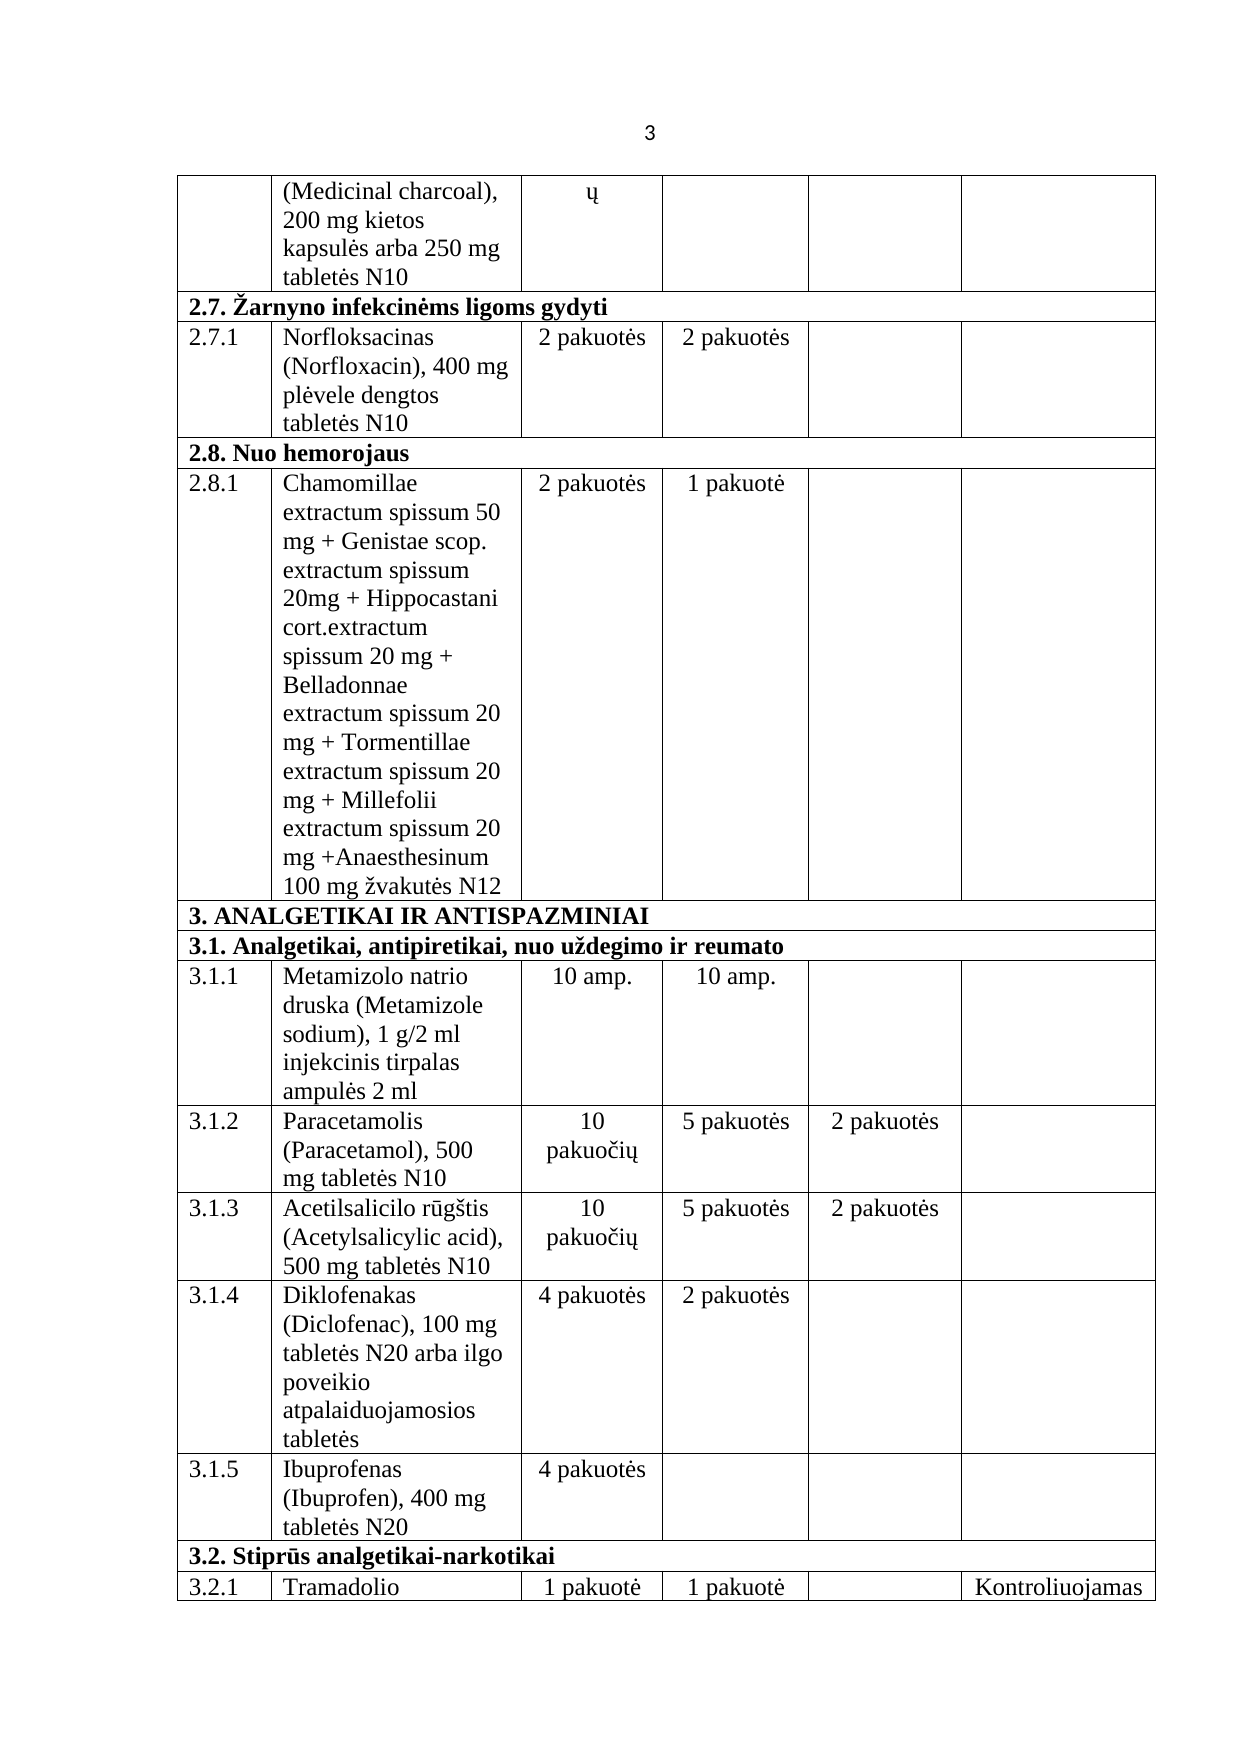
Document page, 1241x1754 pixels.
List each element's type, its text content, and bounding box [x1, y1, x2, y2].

table_cell Chamomillae extractum spissum 50 mg + Genistae scop. extractum spissum 20mg + Hippocastani cort.extractum spissum 20 mg + Belladonnae extractum spissum 20 mg + Tormentillae extractum spissum 20 mg + Millefolii extractum spissum 20 mg +Anaesthesinum 100 mg žvakutės N12 [272, 469, 521, 900]
table_cell [962, 961, 1155, 1105]
table_cell Paracetamolis (Paracetamol), 500 mg tabletės N10 [272, 1106, 521, 1192]
table_cell [809, 176, 961, 291]
table_cell 3.1.3 [178, 1193, 271, 1279]
table_cell [1009, 1541, 1035, 1571]
table_cell 2.7. Žarnyno infekcinėms ligoms gydyti [178, 292, 1009, 321]
table_cell 3.1. Analgetikai, antipiretikai, nuo uždegimo ir reumato [178, 931, 1009, 960]
table_cell 3. ANALGETIKAI IR ANTISPAZMINIAI [178, 901, 1009, 930]
table_cell 3.1.2 [178, 1106, 271, 1192]
table_cell [809, 1572, 961, 1600]
table_cell 3.1.1 [178, 961, 271, 1105]
table_cell 3.2.1 [178, 1572, 271, 1600]
table_cell 10 pakuočių [522, 1106, 662, 1192]
table_cell [809, 1454, 961, 1540]
table_cell [1113, 931, 1155, 960]
table_cell ų [522, 176, 662, 291]
table_cell [809, 469, 961, 900]
table_cell [1113, 438, 1155, 467]
table_cell 2 pakuotės [663, 322, 808, 437]
table_cell 5 pakuotės [663, 1106, 808, 1192]
table_cell 10 amp. [522, 961, 662, 1105]
table_cell [809, 961, 961, 1105]
table_cell 2.8. Nuo hemorojaus [178, 438, 1009, 467]
table_cell Acetilsalicilo rūgštis (Acetylsalicylic acid), 500 mg tabletės N10 [272, 1193, 521, 1279]
table_cell [1035, 292, 1061, 321]
table_cell [1113, 901, 1155, 930]
table_cell [962, 1193, 1155, 1279]
table_cell [809, 1281, 961, 1453]
table_cell 2 pakuotės [809, 1193, 961, 1279]
table_cell (Medicinal charcoal), 200 mg kietos kapsulės arba 250 mg tabletės N10 [272, 176, 521, 291]
table_cell Metamizolo natrio druska (Metamizole sodium), 1 g/2 ml injekcinis tirpalas ampulės 2 ml [272, 961, 521, 1105]
table_cell 2.8.1 [178, 469, 271, 900]
table_cell Tramadolio [272, 1572, 521, 1600]
table_cell [962, 469, 1155, 900]
table_cell 1 pakuotė [663, 1572, 808, 1600]
table_cell Kontroliuojamas [962, 1572, 1155, 1600]
table_cell [1035, 901, 1061, 930]
table_cell [962, 1454, 1155, 1540]
table_cell [1087, 1541, 1112, 1571]
table_cell 2 pakuotės [522, 322, 662, 437]
table_cell [1061, 901, 1087, 930]
table_cell [1009, 901, 1035, 930]
table_cell [962, 1106, 1155, 1192]
table_cell [1087, 292, 1112, 321]
table_cell 2.7.1 [178, 322, 271, 437]
table_cell 2 pakuotės [522, 469, 662, 900]
table_cell [962, 1281, 1155, 1453]
table_cell 5 pakuotės [663, 1193, 808, 1279]
table_cell [962, 322, 1155, 437]
table_cell Norfloksacinas (Norfloxacin), 400 mg plėvele dengtos tabletės N10 [272, 322, 521, 437]
table_cell [1113, 1541, 1155, 1571]
table_cell [663, 1454, 808, 1540]
table_cell [1009, 292, 1035, 321]
table_cell [178, 176, 271, 291]
table_cell [1035, 438, 1061, 467]
table_cell 2 pakuotės [809, 1106, 961, 1192]
table_cell 2 pakuotės [663, 1281, 808, 1453]
table_cell [1009, 438, 1035, 467]
table_cell [1061, 292, 1087, 321]
table_cell [1009, 931, 1035, 960]
table_cell Diklofenakas (Diclofenac), 100 mg tabletės N20 arba ilgo poveikio atpalaiduojamosios tabletės [272, 1281, 521, 1453]
table_cell 1 pakuotė [522, 1572, 662, 1600]
table_cell [1061, 1541, 1087, 1571]
table_cell [1035, 931, 1061, 960]
table_cell 3.1.5 [178, 1454, 271, 1540]
table_cell [809, 322, 961, 437]
table_cell [1087, 901, 1112, 930]
table_cell [1061, 438, 1087, 467]
table_cell [1061, 931, 1087, 960]
table_cell [663, 176, 808, 291]
table_cell 4 pakuotės [522, 1454, 662, 1540]
table_cell [962, 176, 1155, 291]
table_cell 3.1.4 [178, 1281, 271, 1453]
table_cell 3.2. Stiprūs analgetikai-narkotikai [178, 1541, 1009, 1571]
table_cell 4 pakuotės [522, 1281, 662, 1453]
table_cell [1113, 292, 1155, 321]
table_cell [1087, 438, 1112, 467]
table_cell 10 amp. [663, 961, 808, 1105]
table_cell Ibuprofenas (Ibuprofen), 400 mg tabletės N20 [272, 1454, 521, 1540]
table_cell [1087, 931, 1112, 960]
table_cell [1035, 1541, 1061, 1571]
table_cell 1 pakuotė [663, 469, 808, 900]
table_cell 10 pakuočių [522, 1193, 662, 1279]
